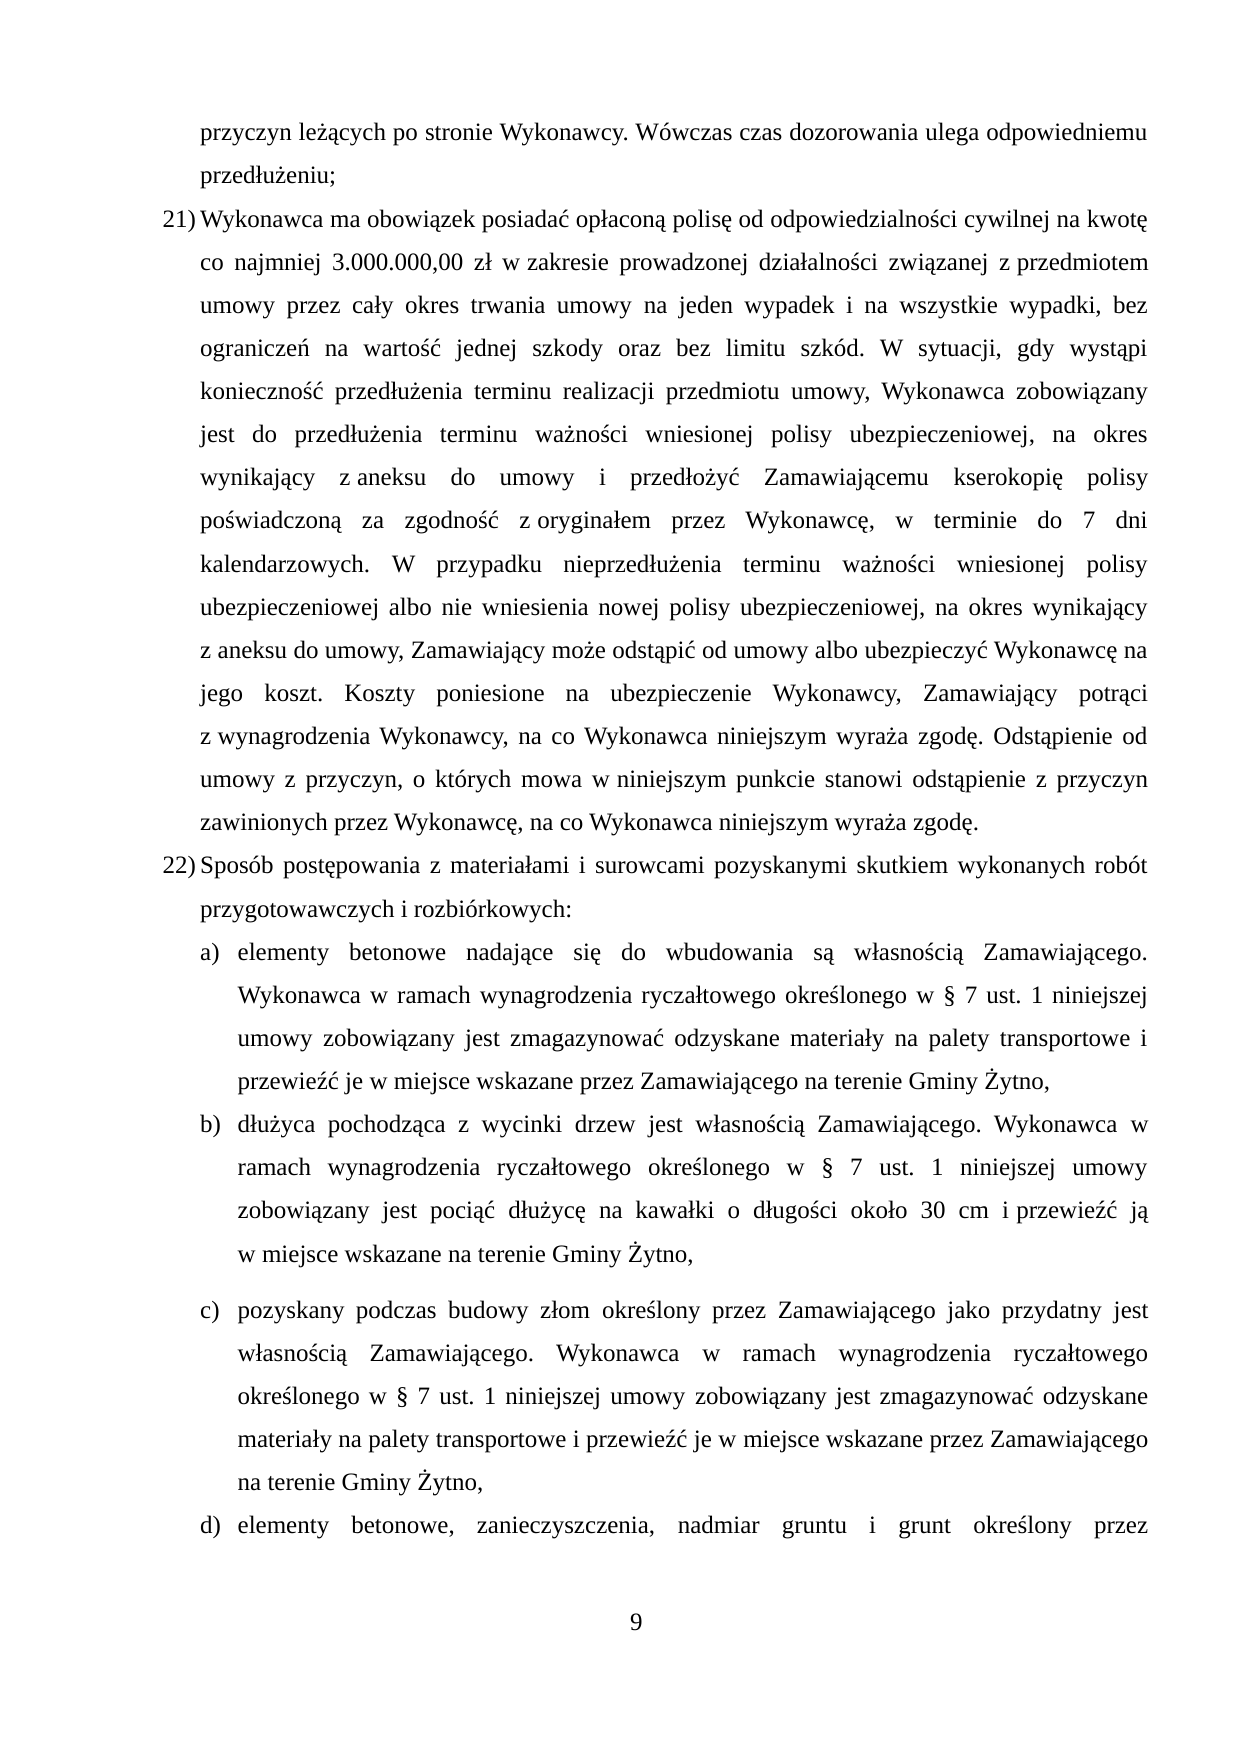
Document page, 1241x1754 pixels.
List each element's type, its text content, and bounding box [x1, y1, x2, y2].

list przyczyn leżących po stronie Wykonawcy. Wówczas czas dozorowania ulega odpowiedniemu przedłużeniu; [162, 117, 1148, 189]
list Sposób postępowania z materiałami i surowcami pozyskanymi skutkiem wykonanych robót przygotowawczych i rozbiórkowych: [162, 851, 1148, 922]
list dłużyca pochodząca z wycinki drzew jest własnością Zamawiającego. Wykonawca w ramach wynagrodzenia ryczałtowego określonego w § 7 ust. 1 niniejszej umowy zobowiązany jest pociąć dłużycę na kawałki o długości około 30 cm i przewieźć ją w miejsce wskazane na terenie Gminy Żytno, [200, 1109, 1148, 1267]
list elementy betonowe, zanieczyszczenia, nadmiar gruntu i grunt określony przez [200, 1511, 1148, 1539]
list Wykonawca ma obowiązek posiadać opłaconą polisę od odpowiedzialności cywilnej na kwotę co najmniej 3.000.000,00 zł w zakresie prowadzonej działalności związanej z przedmiotem umowy przez cały okres trwania umowy na jeden wypadek i na wszystkie wypadki, bez ograniczeń na wartość jednej szkody oraz bez limitu szkód. W sytuacji, gdy wystąpi konieczność przedłużenia terminu realizacji przedmiotu umowy, Wykonawca zobowiązany jest do przedłużenia terminu ważności wniesionej polisy ubezpieczeniowej, na okres wynikający z aneksu do umowy i przedłożyć Zamawiającemu kserokopię polisy poświadczoną za zgodność z oryginałem przez Wykonawcę, w terminie do 7 dni kalendarzowych. W przypadku nieprzedłużenia terminu ważności wniesionej polisy ubezpieczeniowej albo nie wniesienia nowej polisy ubezpieczeniowej, na okres wynikający z aneksu do umowy, Zamawiający może odstąpić od umowy albo ubezpieczyć Wykonawcę na jego koszt. Koszty poniesione na ubezpieczenie Wykonawcy, Zamawiający potrąci z wynagrodzenia Wykonawcy, na co Wykonawca niniejszym wyraża zgodę. Odstąpienie od umowy z przyczyn, o których mowa w niniejszym punkcie stanowi odstąpienie z przyczyn zawinionych przez Wykonawcę, na co Wykonawca niniejszym wyraża zgodę. [162, 204, 1148, 836]
list elementy betonowe nadające się do wbudowania są własnością Zamawiającego. Wykonawca w ramach wynagrodzenia ryczałtowego określonego w § 7 ust. 1 niniejszej umowy zobowiązany jest zmagazynować odzyskane materiały na palety transportowe i przewieźć je w miejsce wskazane przez Zamawiającego na terenie Gminy Żytno, [200, 937, 1148, 1095]
list pozyskany podczas budowy złom określony przez Zamawiającego jako przydatny jest własnością Zamawiającego. Wykonawca w ramach wynagrodzenia ryczałtowego określonego w § 7 ust. 1 niniejszej umowy zobowiązany jest zmagazynować odzyskane materiały na palety transportowe i przewieźć je w miejsce wskazane przez Zamawiającego na terenie Gminy Żytno, [200, 1295, 1148, 1496]
